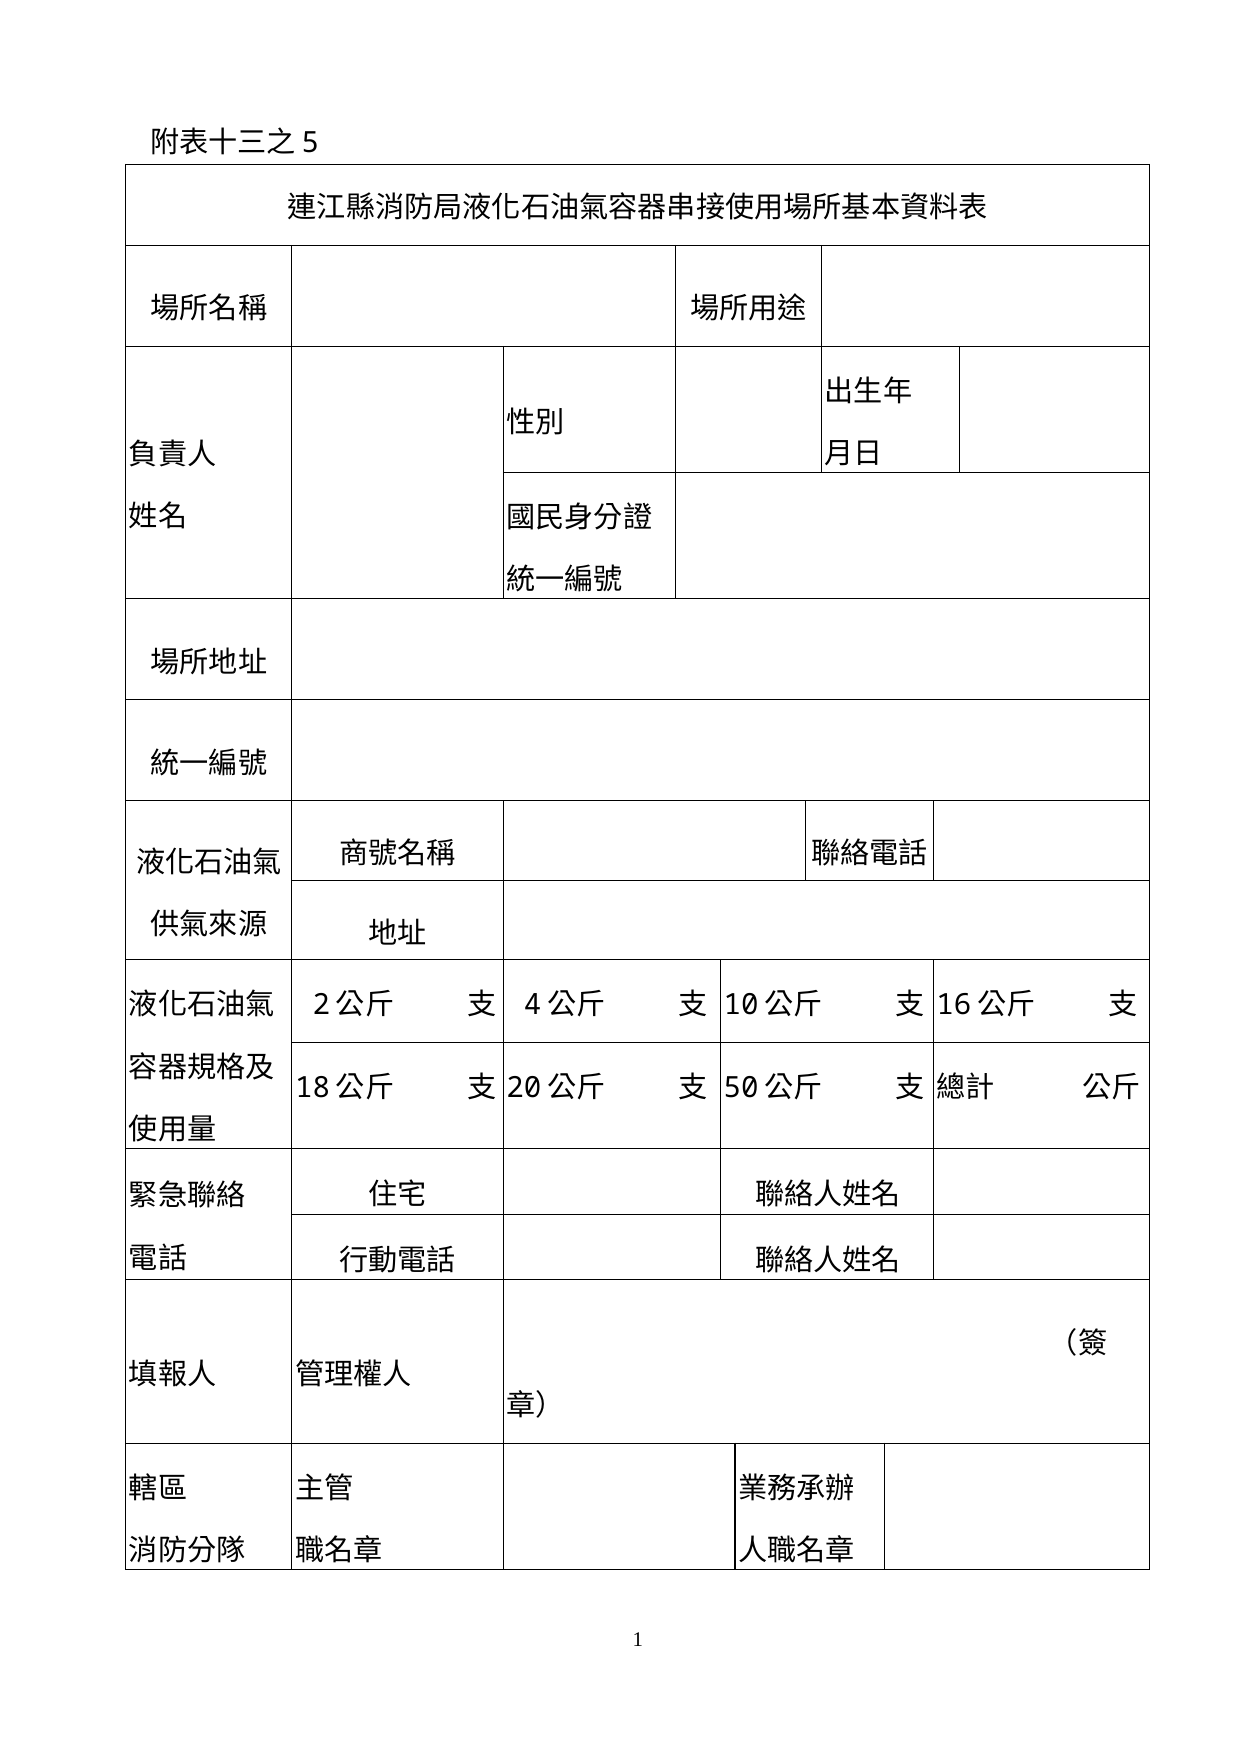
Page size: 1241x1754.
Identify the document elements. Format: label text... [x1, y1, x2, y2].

table_cell [934, 1149, 1149, 1213]
table_cell 液化石油氣 供氣來源 [126, 801, 291, 959]
table_cell 業務承辦人職名章 [736, 1444, 884, 1569]
table_cell 行動電話 [292, 1215, 503, 1279]
table_cell 主管 職名章 [292, 1444, 503, 1569]
table_cell [676, 473, 1149, 598]
table_cell [504, 1149, 720, 1213]
table_cell [292, 246, 675, 346]
table_cell [292, 700, 1149, 800]
table_cell 轄區 消防分隊 [126, 1444, 291, 1569]
table_cell 4公斤 支 [504, 960, 720, 1042]
table_cell [504, 801, 805, 879]
table_header 連江縣消防局液化石油氣容器串接使用場所基本資料表 [126, 165, 1149, 245]
table_cell 負責人 姓名 [126, 347, 291, 598]
table_cell 填報人 [126, 1280, 291, 1443]
table_cell 管理權人 [292, 1280, 503, 1443]
text 附表十三之5 [150, 108, 1087, 164]
table_cell 性別 [504, 347, 675, 472]
table_cell 18公斤 支 [292, 1043, 503, 1148]
table_cell [885, 1444, 1149, 1569]
table_cell 聯絡人姓名 [721, 1215, 933, 1279]
table_cell 2公斤 支 [292, 960, 503, 1042]
table_cell 場所地址 [126, 599, 291, 699]
table_cell 聯絡人姓名 [721, 1149, 933, 1213]
table_cell 緊急聯絡 電話 [126, 1149, 291, 1279]
table_cell [676, 347, 821, 472]
table_cell 場所用途 [676, 246, 821, 346]
table_cell [504, 1444, 734, 1569]
table_cell 出生年 月日 [822, 347, 959, 472]
table_cell 10公斤 支 [721, 960, 933, 1042]
table_cell 20公斤 支 [504, 1043, 720, 1148]
table_cell [504, 1215, 720, 1279]
table_cell [934, 1215, 1149, 1279]
table_cell 總計 公斤 [934, 1043, 1149, 1148]
table_cell 16公斤 支 [934, 960, 1149, 1042]
table_cell 液化石油氣 容器規格及 使用量 [126, 960, 291, 1148]
table_cell （簽章） [504, 1280, 1149, 1443]
table_cell 國民身分證 統一編號 [504, 473, 675, 598]
table_cell [934, 801, 1149, 879]
table_cell 住宅 [292, 1149, 503, 1213]
table_cell [822, 246, 1149, 346]
table_cell 商號名稱 [292, 801, 503, 879]
table_cell 場所名稱 [126, 246, 291, 346]
table_cell [292, 599, 1149, 699]
table_cell [504, 881, 1149, 959]
table_cell 地址 [292, 881, 503, 959]
table_cell 統一編號 [126, 700, 291, 800]
table_cell 聯絡電話 [806, 801, 933, 879]
table_cell 50公斤 支 [721, 1043, 933, 1148]
table_cell [960, 347, 1149, 472]
table_cell [292, 347, 503, 598]
